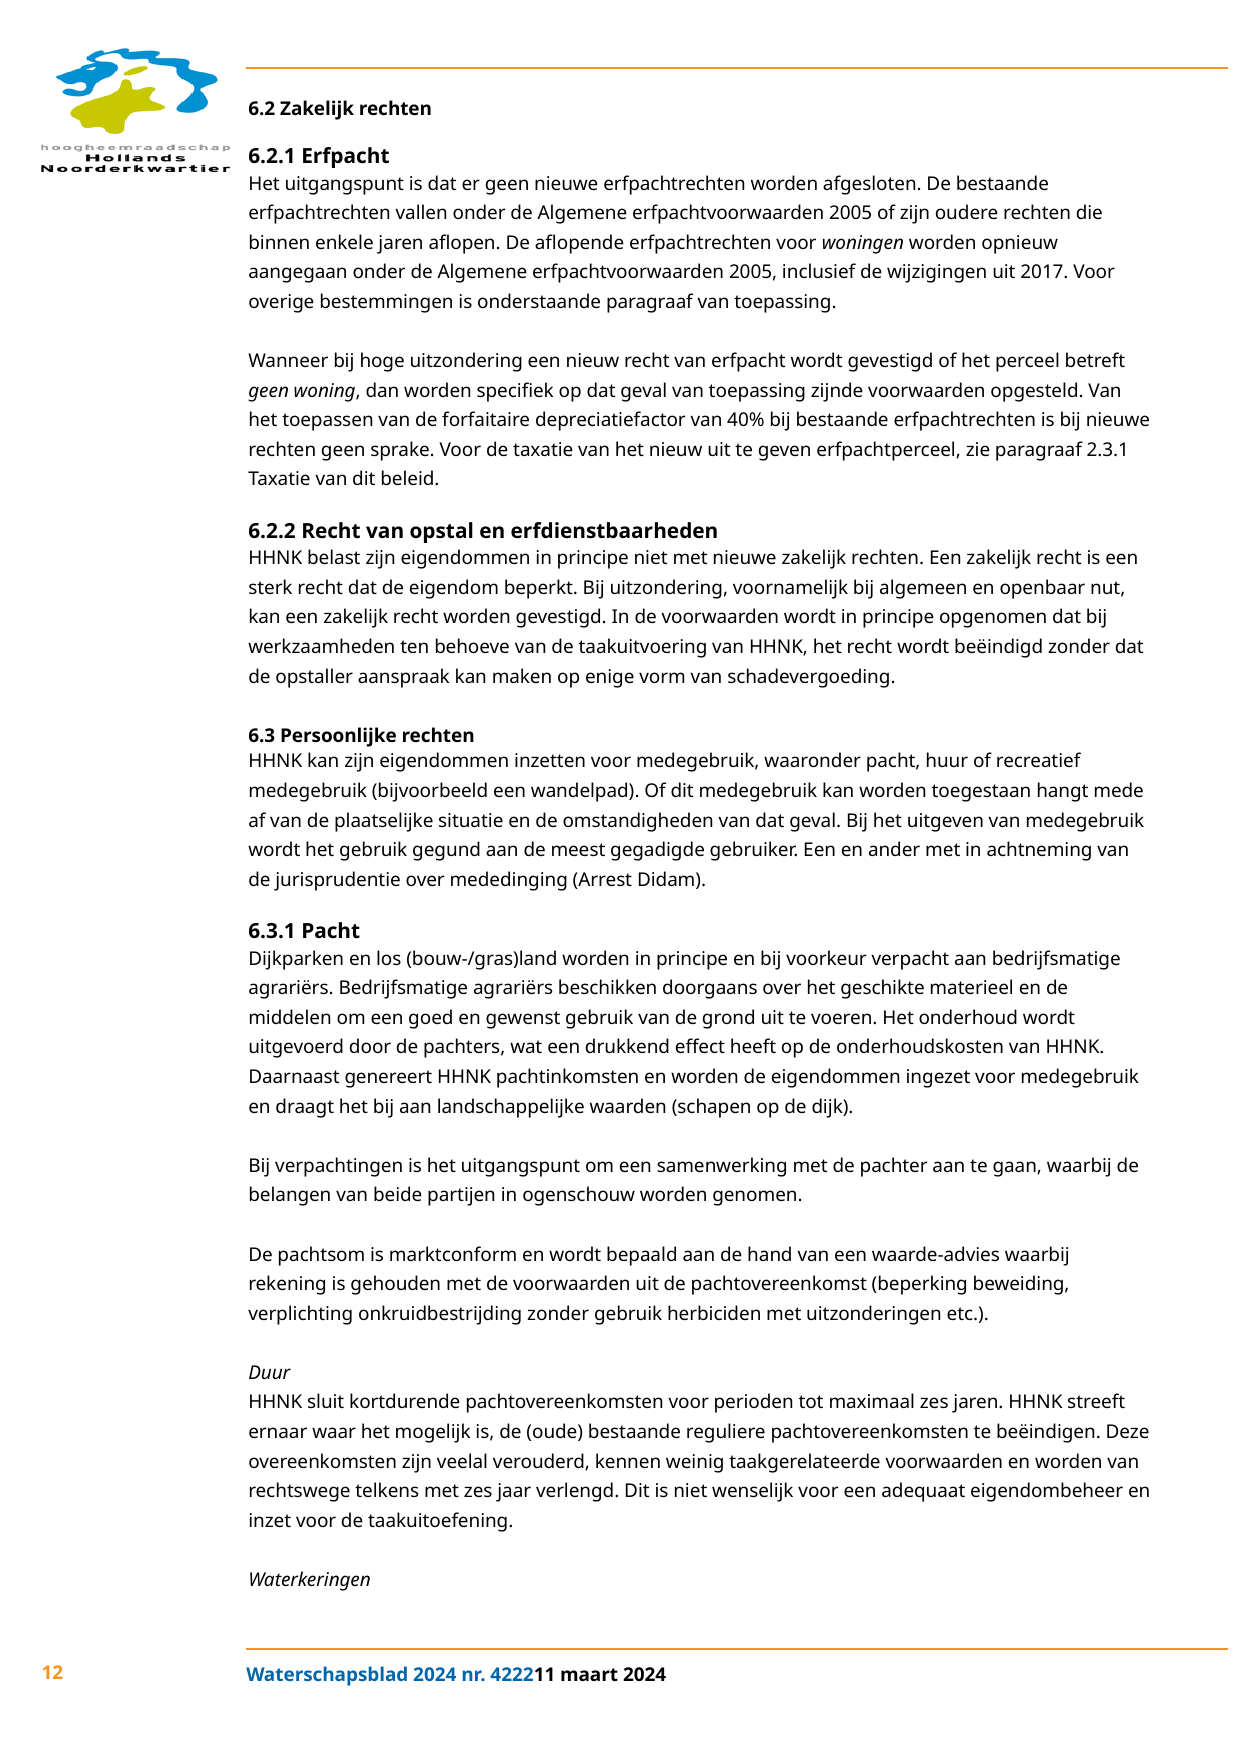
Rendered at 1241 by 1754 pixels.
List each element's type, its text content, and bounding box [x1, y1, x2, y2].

text HHNK belast zijn eigendommen in principe niet met nieuwe zakelijk rechten. Een zakelijk recht is een sterk recht dat de eigendom beperkt. Bij uitzondering, voornamelijk bij algemeen en openbaar nut, kan een zakelijk recht worden gevestigd. In de voorwaarden wordt in principe opgenomen dat bij werkzaamheden ten behoeve van de taakuitvoering van HHNK, het recht wordt beëindigd zonder dat de opstaller aanspraak kan maken op enige vorm van schadevergoeding. [248, 544, 1152, 688]
text Bij verpachtingen is het uitgangspunt om een samenwerking met de pachter aan te gaan, waarbij de belangen van beide partijen in ogenschouw worden genomen. [248, 1152, 1152, 1207]
text 6.2.1 Erfpacht [248, 141, 1152, 170]
text 6.2.2 Recht van opstal en erfdienstbaarheden [248, 516, 1152, 544]
text Wanneer bij hoge uitzondering een nieuw recht van erfpacht wordt gevestigd of het perceel betreft geen woning, dan worden specifiek op dat geval van toepassing zijnde voorwaarden opgesteld. Van het toepassen van de forfaitaire depreciatiefactor van 40% bij bestaande erfpachtrechten is bij nieuwe rechten geen sprake. Voor de taxatie van het nieuw uit te geven erfpachtperceel, zie paragraaf 2.3.1 Taxatie van dit beleid. [248, 347, 1152, 491]
text Het uitgangspunt is dat er geen nieuwe erfpachtrechten worden afgesloten. De bestaande erfpachtrechten vallen onder de Algemene erfpachtvoorwaarden 2005 of zijn oudere rechten die binnen enkele jaren aflopen. De aflopende erfpachtrechten voor woningen worden opnieuw aangegaan onder de Algemene erfpachtvoorwaarden 2005, inclusief de wijzigingen uit 2017. Voor overige bestemmingen is onderstaande paragraaf van toepassing. [248, 170, 1152, 314]
text 6.3.1 Pacht [248, 916, 1152, 945]
picture [41, 47, 231, 172]
text Duur [248, 1359, 1152, 1385]
text Waterkeringen [248, 1566, 1152, 1592]
text De pachtsom is marktconform en wordt bepaald aan de hand van een waarde-advies waarbij rekening is gehouden met de voorwaarden uit de pachtovereenkomst (beperking beweiding, verplichting onkruidbestrijding zonder gebruik herbiciden met uitzonderingen etc.). [248, 1241, 1152, 1326]
text 6.3 Persoonlijke rechten [248, 722, 1152, 748]
text HHNK sluit kortdurende pachtovereenkomsten voor perioden tot maximaal zes jaren. HHNK streeft ernaar waar het mogelijk is, de (oude) bestaande reguliere pachtovereenkomsten te beëindigen. Deze overeenkomsten zijn veelal verouderd, kennen weinig taakgerelateerde voorwaarden en worden van rechtswege telkens met zes jaar verlengd. Dit is niet wenselijk voor een adequaat eigendombeheer en inzet voor de taakuitoefening. [248, 1389, 1152, 1533]
text HHNK kan zijn eigendommen inzetten voor medegebruik, waaronder pacht, huur of recreatief medegebruik (bijvoorbeeld een wandelpad). Of dit medegebruik kan worden toegestaan hangt mede af van de plaatselijke situatie en de omstandigheden van dat geval. Bij het uitgeven van medegebruik wordt het gebruik gegund aan de meest gegadigde gebruiker. Een en ander met in achtneming van de jurisprudentie over mededinging (Arrest Didam). [248, 748, 1152, 892]
text Dijkparken en los (bouw-/gras)land worden in principe en bij voorkeur verpacht aan bedrijfsmatige agrariërs. Bedrijfsmatige agrariërs beschikken doorgaans over het geschikte materieel en de middelen om een goed en gewenst gebruik van de grond uit te voeren. Het onderhoud wordt uitgevoerd door de pachters, wat een drukkend effect heeft op de onderhoudskosten van HHNK. Daarnaast genereert HHNK pachtinkomsten en worden de eigendommen ingezet voor medegebruik en draagt het bij aan landschappelijke waarden (schapen op de dijk). [248, 945, 1152, 1118]
text 6.2 Zakelijk rechten [248, 95, 1152, 121]
